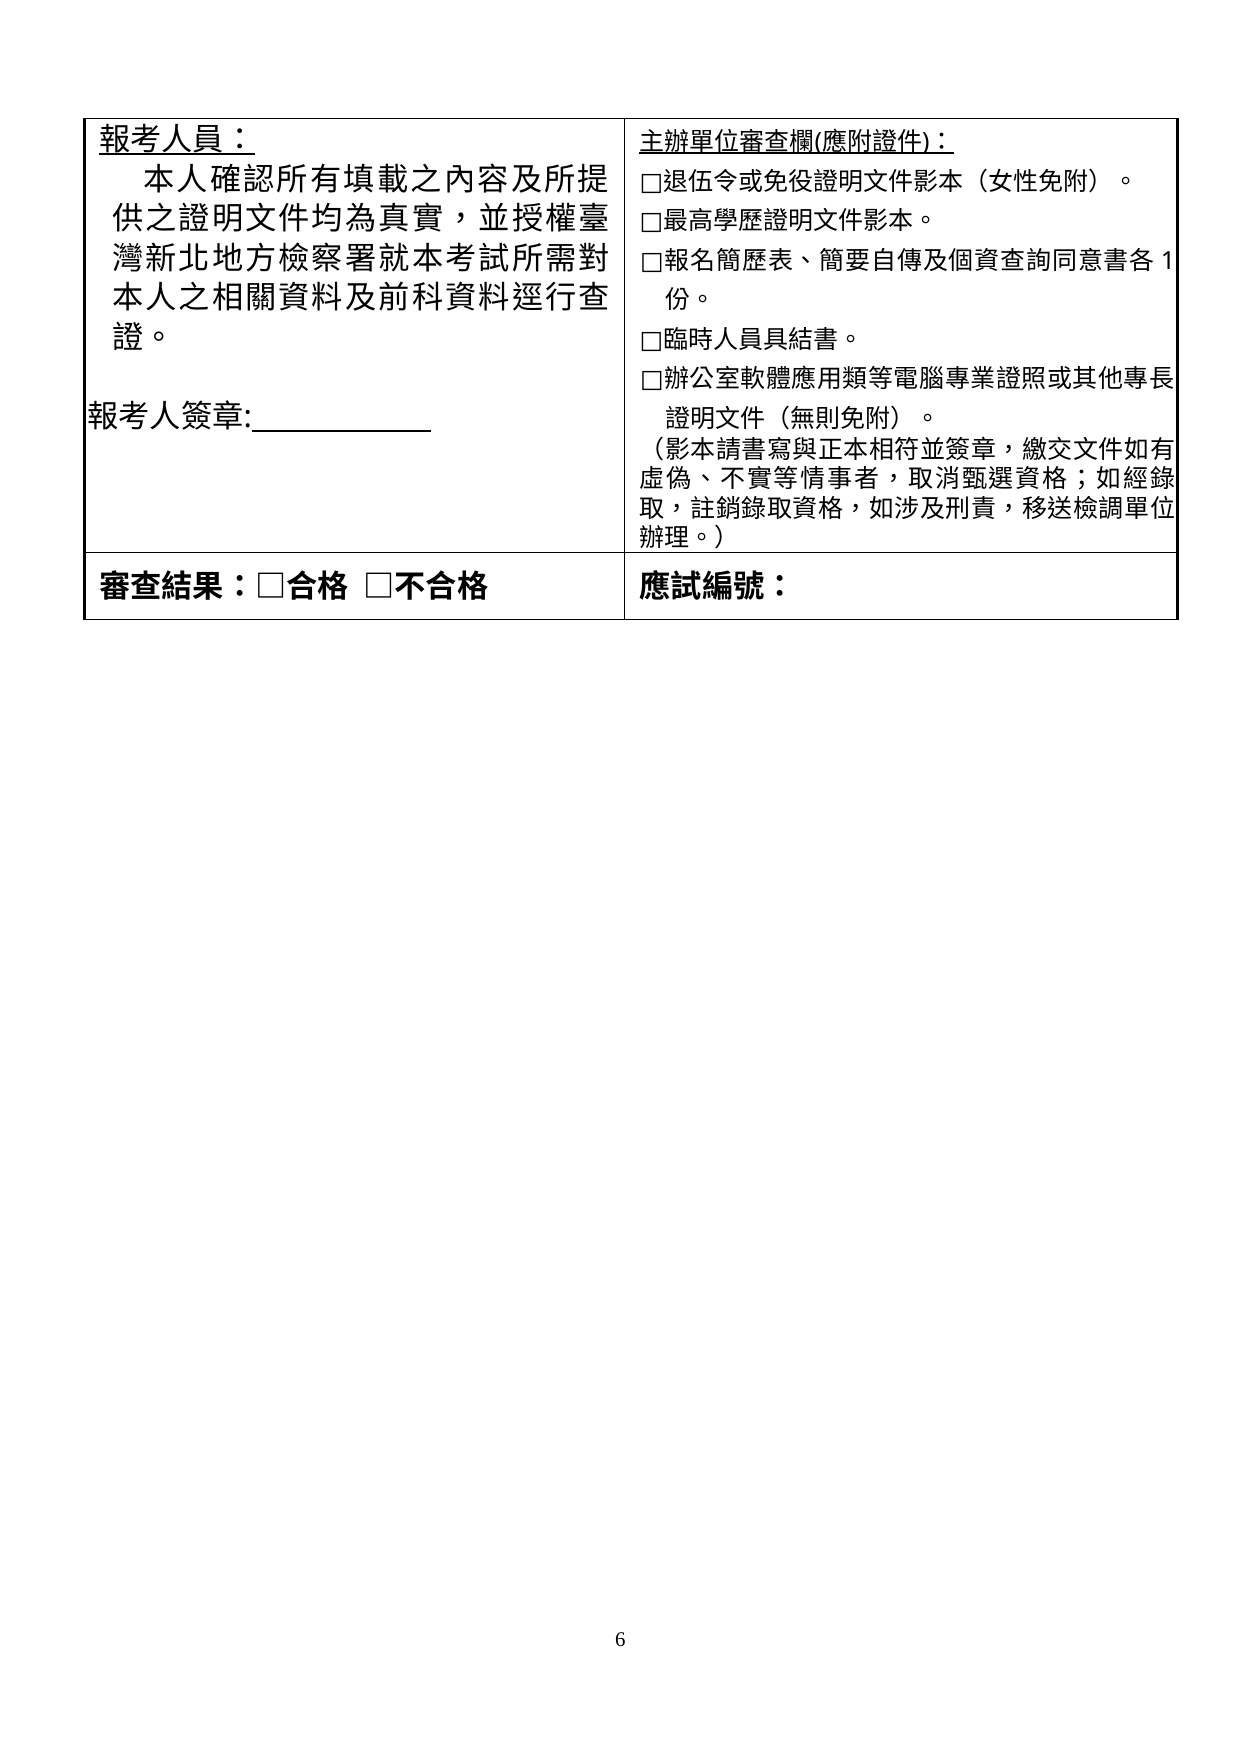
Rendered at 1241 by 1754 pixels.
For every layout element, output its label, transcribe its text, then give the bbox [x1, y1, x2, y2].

table_cell 審查結果：□合格 □不合格 [86, 553, 624, 619]
table_cell 報考人員： 本人確認所有填載之內容及所提供之證明文件均為真實，並授權臺灣新北地方檢察署就本考試所需對本人之相關資料及前科資料逕行查證。 報考人簽章: [86, 119, 624, 552]
table_cell 主辦單位審查欄(應附證件)： □退伍令或免役證明文件影本（女性免附）。 □最高學歷證明文件影本。 □報名簡歷表、簡要自傳及個資查詢同意書各1份。 □臨時人員具結書。 □辦公室軟體應用類等電腦專業證照或其他專長證明文件（無則免附）。 （影本請書寫與正本相符並簽章，繳交文件如有虛偽、不實等情事者，取消甄選資格；如經錄取，註銷錄取資格，如涉及刑責，移送檢調單位辦理。） [625, 119, 1176, 552]
table_cell 應試編號： [625, 553, 1176, 619]
